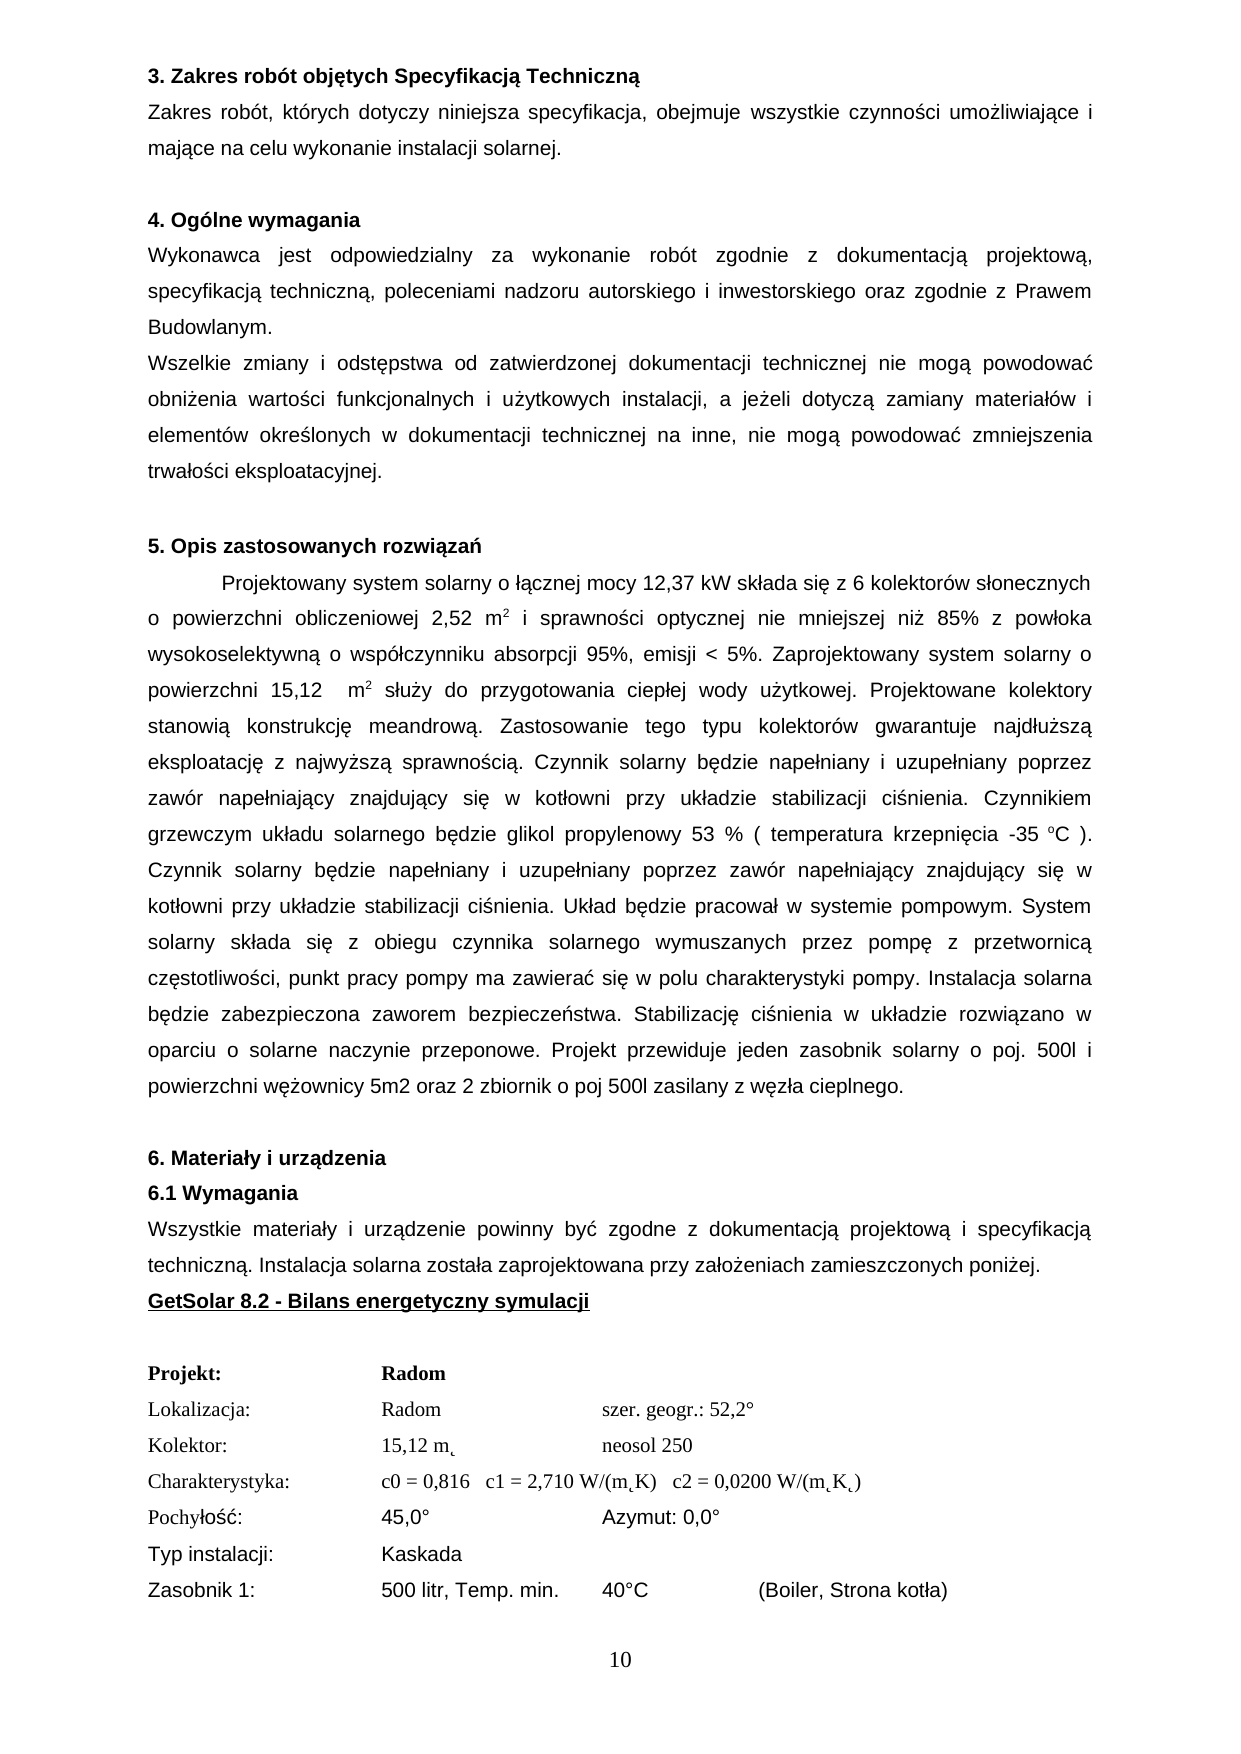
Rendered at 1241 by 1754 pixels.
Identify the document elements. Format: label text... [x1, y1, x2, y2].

text Zasobnik 1: 500 litr, Temp. min. 40°C (Boiler, Strona kotła) [148, 1577, 1093, 1601]
text Wszystkie materiały i urządzenie powinny być zgodne z dokumentacją projektową i specyfikacją techniczną. Instalacja solarna została zaprojektowana przy założeniach zamieszczonych poniżej. [148, 1217, 1093, 1277]
text Projektowany system solarny o łącznej mocy 12,37 kW składa się z 6 kolektorów słonecznych o powierzchni obliczeniowej 2,52 m2 i sprawności optycznej nie mniejszej niż 85% z powłoka wysokoselektywną o współczynniku absorpcji 95%, emisji < 5%. Zaprojektowany system solarny o powierzchni 15,12 m2 służy do przygotowania ciepłej wody użytkowej. Projektowane kolektory stanowią konstrukcję meandrową. Zastosowanie tego typu kolektorów gwarantuje najdłuższą eksploatację z najwyższą sprawnością. Czynnik solarny będzie napełniany i uzupełniany poprzez zawór napełniający znajdujący się w kotłowni przy układzie stabilizacji ciśnienia. Czynnikiem grzewczym układu solarnego będzie glikol propylenowy 53 % ( temperatura krzepnięcia -35 oC ). Czynnik solarny będzie napełniany i uzupełniany poprzez zawór napełniający znajdujący się w kotłowni przy układzie stabilizacji ciśnienia. Układ będzie pracował w systemie pompowym. System solarny składa się z obiegu czynnika solarnego wymuszanych przez pompę z przetwornicą częstotliwości, punkt pracy pompy ma zawierać się w polu charakterystyki pompy. Instalacja solarna będzie zabezpieczona zaworem bezpieczeństwa. Stabilizację ciśnienia w układzie rozwiązano w oparciu o solarne naczynie przeponowe. Projekt przewiduje jeden zasobnik solarny o poj. 500l i powierzchni wężownicy 5m2 oraz 2 zbiornik o poj 500l zasilany z węzła cieplnego. [148, 570, 1093, 1097]
text Zakres robót, których dotyczy niniejsza specyfikacja, obejmuje wszystkie czynności umożliwiające i mające na celu wykonanie instalacji solarnej. [148, 99, 1093, 159]
text Pochyłość: 45,0° Azymut: 0,0° [148, 1505, 1093, 1529]
subtitle 5. Opis zastosowanych rozwiązań [148, 534, 1093, 558]
text Lokalizacja: Radom szer. geogr.: 52,2° [148, 1397, 1093, 1421]
text Kolektor: 15,12 m˛ neosol 250 [148, 1433, 1093, 1457]
text Typ instalacji: Kaskada [148, 1541, 1093, 1565]
subtitle 6. Materiały i urządzenia [148, 1145, 1093, 1169]
subtitle 4. Ogólne wymagania [148, 207, 1093, 231]
text Wszelkie zmiany i odstępstwa od zatwierdzonej dokumentacji technicznej nie mogą powodować obniżenia wartości funkcjonalnych i użytkowych instalacji, a jeżeli dotyczą zamiany materiałów i elementów określonych w dokumentacji technicznej na inne, nie mogą powodować zmniejszenia trwałości eksploatacyjnej. [148, 351, 1093, 483]
subtitle 3. Zakres robót objętych Specyfikacją Techniczną [148, 64, 1093, 88]
text Charakterystyka: c0 = 0,816 c1 = 2,710 W/(m˛K) c2 = 0,0200 W/(m˛K˛) [148, 1469, 1093, 1493]
text Wykonawca jest odpowiedzialny za wykonanie robót zgodnie z dokumentacją projektową, specyfikacją techniczną, poleceniami nadzoru autorskiego i inwestorskiego oraz zgodnie z Prawem Budowlanym. [148, 243, 1093, 339]
subtitle 6.1 Wymagania [148, 1181, 1093, 1205]
text Projekt: Radom [148, 1361, 1093, 1385]
text GetSolar 8.2 - Bilans energetyczny symulacji [148, 1289, 1093, 1313]
